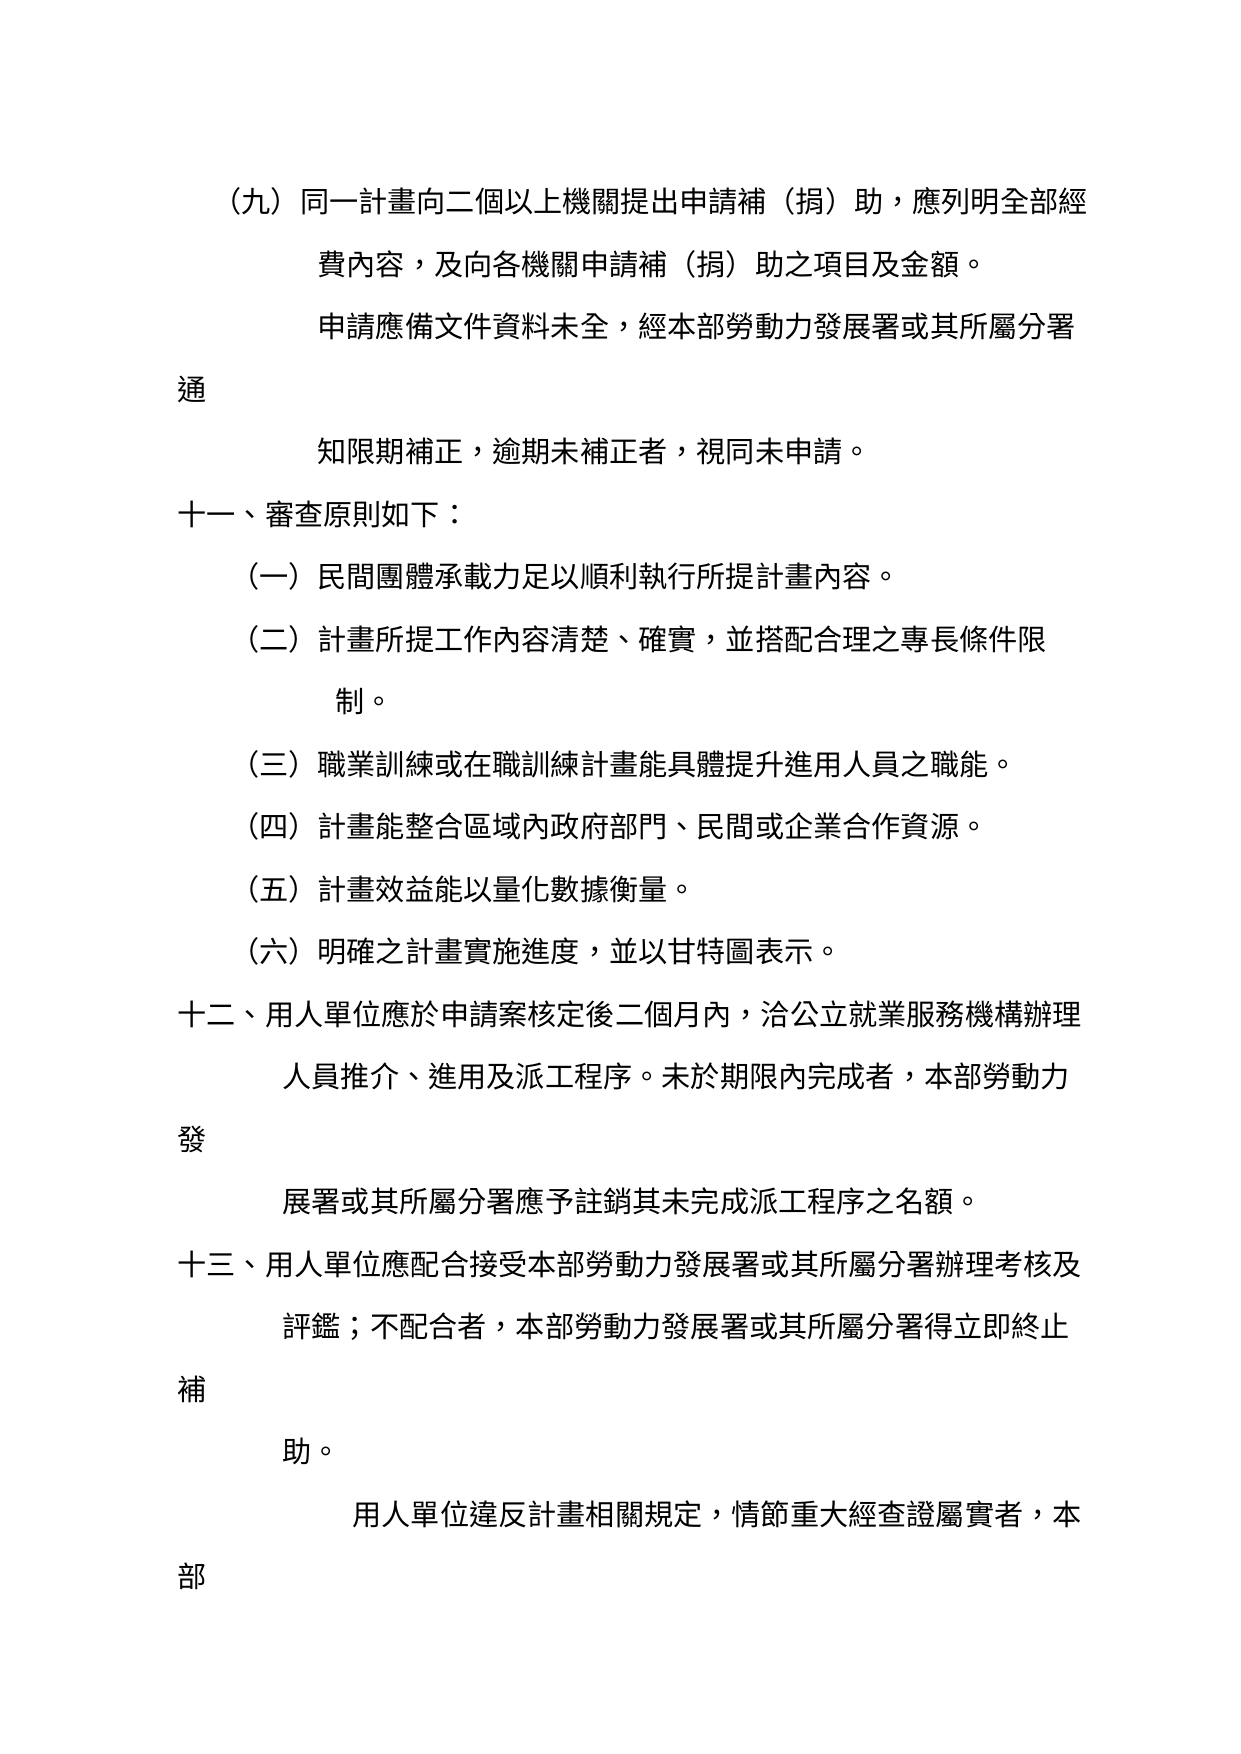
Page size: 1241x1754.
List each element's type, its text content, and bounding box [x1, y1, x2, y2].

text 知限期補正，逾期未補正者，視同未申請。 [177, 408, 1092, 471]
text 十三、用人單位應配合接受本部勞動力發展署或其所屬分署辦理考核及 [177, 1221, 1092, 1283]
text 用人單位違反計畫相關規定，情節重大經查證屬實者，本部 [177, 1471, 1092, 1596]
text （六）明確之計畫實施進度，並以甘特圖表示。 [177, 908, 1092, 971]
text 十二、用人單位應於申請案核定後二個月內，洽公立就業服務機構辦理 [177, 971, 1092, 1033]
text 申請應備文件資料未全，經本部勞動力發展署或其所屬分署通 [177, 283, 1092, 408]
text （四）計畫能整合區域內政府部門、民間或企業合作資源。 [177, 783, 1092, 846]
text 評鑑；不配合者，本部勞動力發展署或其所屬分署得立即終止補 [177, 1283, 1092, 1408]
text 人員推介、進用及派工程序。未於期限內完成者，本部勞動力發 [177, 1033, 1092, 1158]
text 十一、審查原則如下： [177, 471, 1092, 533]
text 制。 [177, 658, 1092, 721]
text （二）計畫所提工作內容清楚、確實，並搭配合理之專長條件限 [177, 596, 1092, 658]
text 展署或其所屬分署應予註銷其未完成派工程序之名額。 [177, 1158, 1092, 1221]
text 費內容，及向各機關申請補（捐）助之項目及金額。 [177, 221, 1092, 283]
text （三）職業訓練或在職訓練計畫能具體提升進用人員之職能。 [177, 721, 1092, 783]
text （五）計畫效益能以量化數據衡量。 [177, 846, 1092, 908]
text （一）民間團體承載力足以順利執行所提計畫內容。 [177, 533, 1092, 596]
text （九）同一計畫向二個以上機關提出申請補（捐）助，應列明全部經 [177, 158, 1092, 221]
text 助。 [177, 1408, 1092, 1471]
